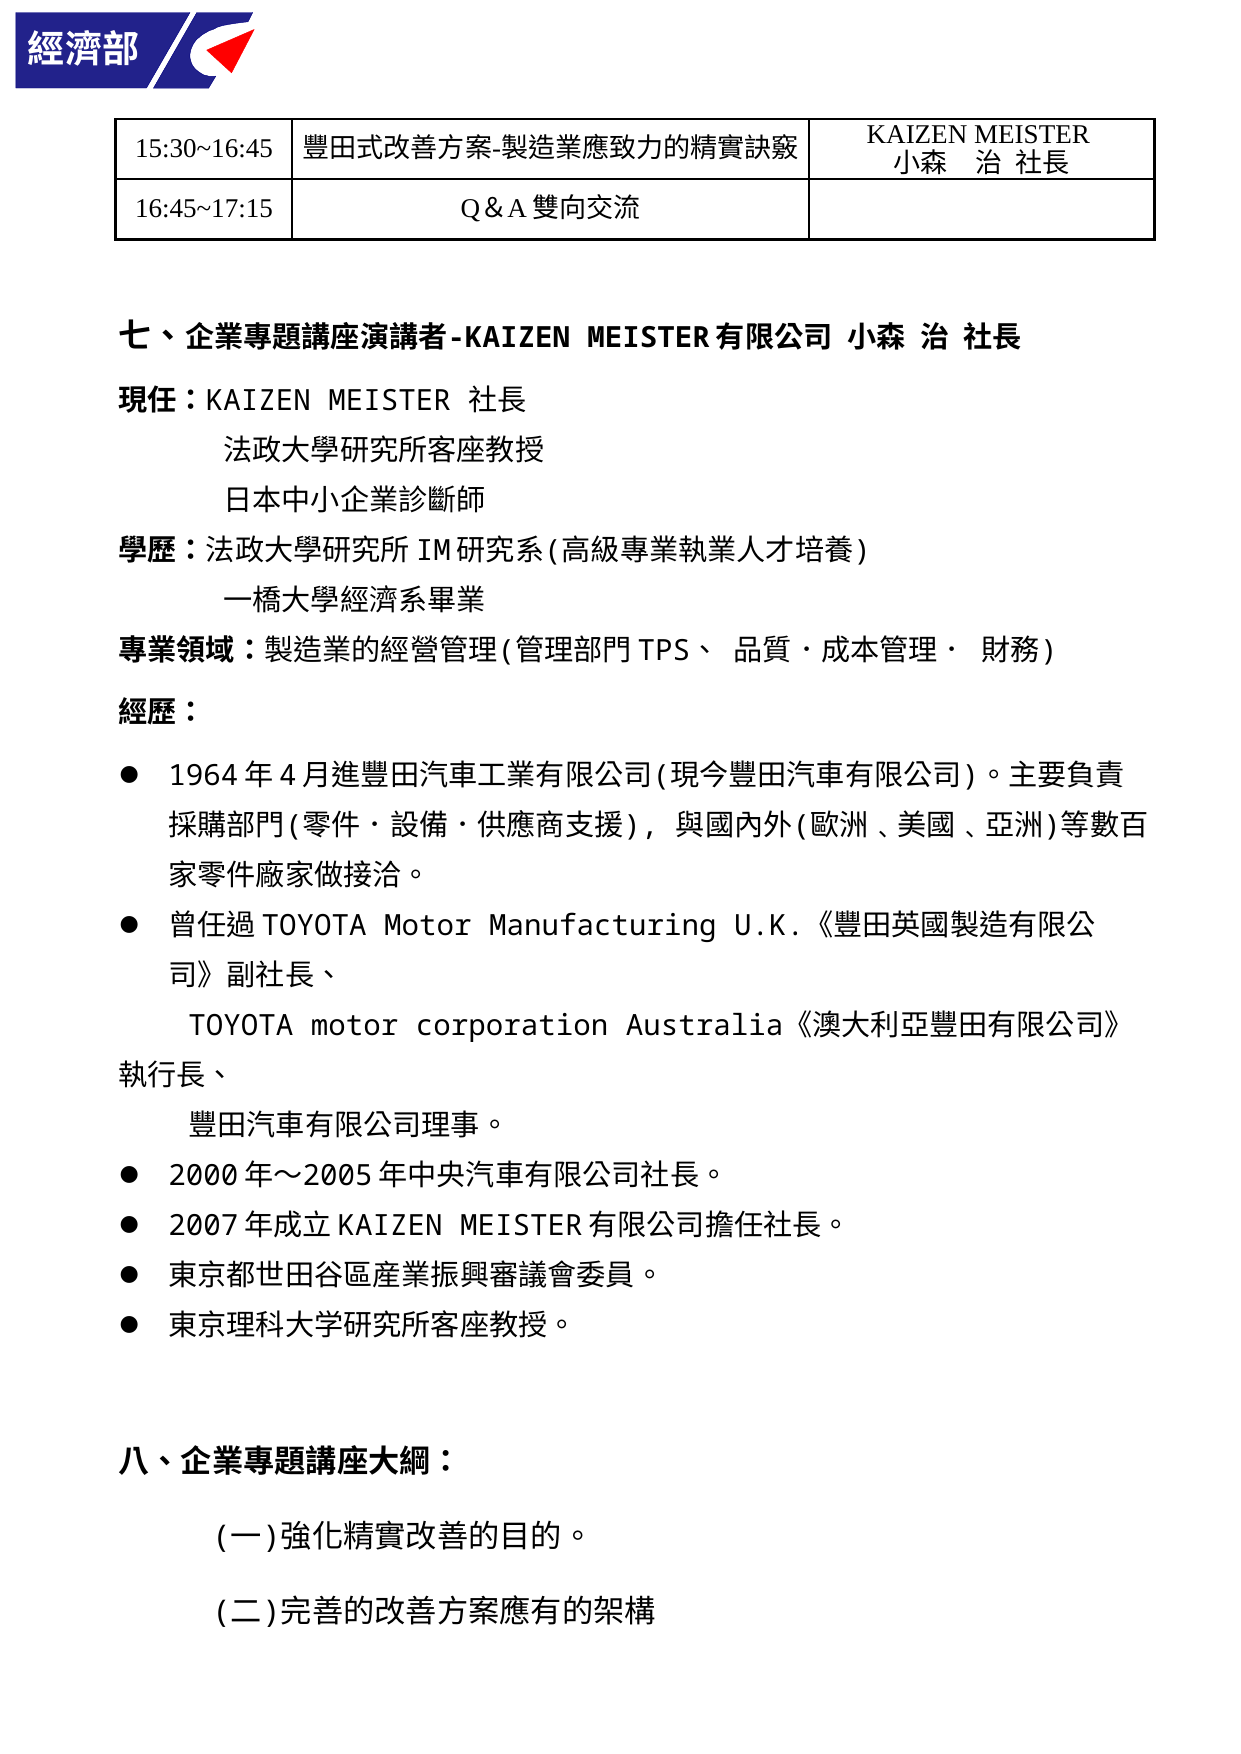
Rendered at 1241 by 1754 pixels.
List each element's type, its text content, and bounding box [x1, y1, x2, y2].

table_cell Q＆A雙向交流 [293, 180, 808, 238]
text 八、企業專題講座大綱： [118, 1433, 1152, 1483]
text 法政大學研究所客座教授 [118, 420, 1152, 470]
text 經歷： [118, 683, 1136, 733]
list 2007年成立KAIZEN MEISTER有限公司擔任社長。 [118, 1195, 1152, 1245]
text 日本中小企業診斷師 [118, 470, 1152, 520]
text 現任：KAIZEN MEISTER 社長 [118, 370, 1152, 420]
table_cell [810, 180, 1153, 238]
text (一)強化精實改善的目的。 [118, 1508, 1152, 1558]
list 曾任過TOYOTA Motor Manufacturing U.K.《豐田英國製造有限公司》副社長、 [118, 895, 1152, 995]
text TOYOTA motor corporation Australia《澳大利亞豐田有限公司》執行長、 [118, 995, 1152, 1095]
text 七、企業專題講座演講者-KAIZEN MEISTER有限公司 小森 治 社長 [118, 308, 1136, 358]
text 專業領域：製造業的經營管理(管理部門TPS、 品質．成本管理． 財務) [118, 620, 1152, 670]
text 一橋大學經濟系畢業 [118, 570, 1152, 620]
text (二)完善的改善方案應有的架構 [118, 1583, 1152, 1633]
list 東京理科大学研究所客座教授。 [118, 1295, 1152, 1345]
table_cell 16:45~17:15 [117, 180, 291, 238]
table_cell 15:30~16:45 [117, 120, 291, 178]
list 1964年4月進豐田汽車工業有限公司(現今豐田汽車有限公司)。主要負責採購部門(零件．設備．供應商支援), 與國內外(歐洲﹑美國﹑亞洲)等數百家零件廠家做接洽。 [118, 745, 1152, 895]
list 東京都世田谷區産業振興審議會委員。 [118, 1245, 1152, 1295]
table_cell 豐田式改善方案-製造業應致力的精實訣竅 [293, 120, 808, 178]
text 豐田汽車有限公司理事。 [118, 1095, 1152, 1145]
list 2000年～2005年中央汽車有限公司社長。 [118, 1145, 1152, 1195]
text 學歷：法政大學研究所IM研究系(高級專業執業人才培養) [118, 520, 1152, 570]
table_cell KAIZEN MEISTER 小森 治 社長 [810, 120, 1153, 178]
